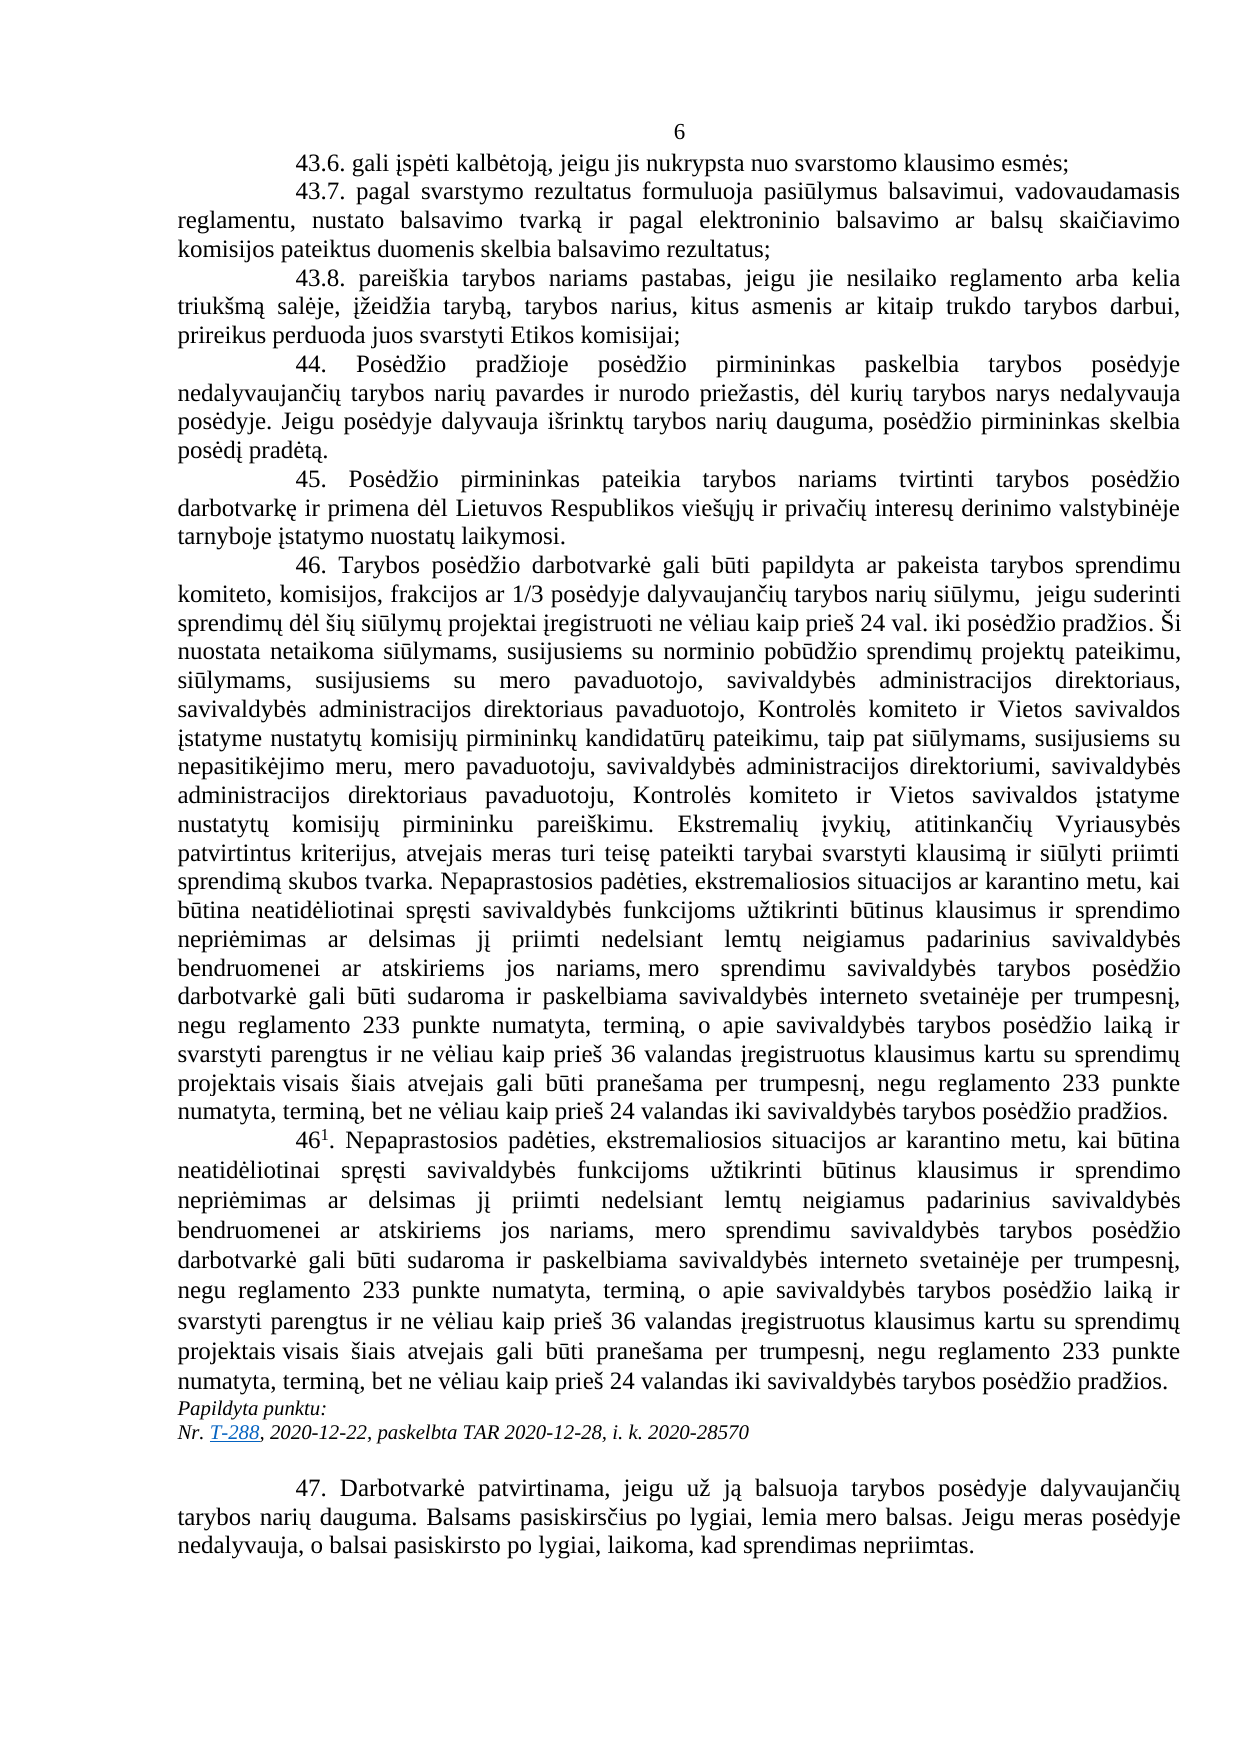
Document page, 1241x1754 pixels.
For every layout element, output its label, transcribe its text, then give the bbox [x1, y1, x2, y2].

text 45. Posėdžio pirmininkas pateikia tarybos nariams tvirtinti tarybos posėdžio darbotvarkę ir primena dėl Lietuvos Respublikos viešųjų ir privačių interesų derinimo valstybinėje tarnyboje įstatymo nuostatų laikymosi. [177, 464, 1181, 550]
text 43.7. pagal svarstymo rezultatus formuluoja pasiūlymus balsavimui, vadovaudamasis reglamentu, nustato balsavimo tvarką ir pagal elektroninio balsavimo ar balsų skaičiavimo komisijos pateiktus duomenis skelbia balsavimo rezultatus; [177, 176, 1181, 263]
text Nr. T-288, 2020-12-22, paskelbta TAR 2020-12-28, i. k. 2020-28570 [177, 1420, 1181, 1444]
text 43.6. gali įspėti kalbėtoją, jeigu jis nukrypsta nuo svarstomo klausimo esmės; [177, 148, 1181, 176]
text Papildyta punktu: [177, 1396, 1181, 1420]
text 46. Tarybos posėdžio darbotvarkė gali būti papildyta ar pakeista tarybos sprendimu komiteto, komisijos, frakcijos ar 1/3 posėdyje dalyvaujančių tarybos narių siūlymu, jeigu suderinti sprendimų dėl šių siūlymų projektai įregistruoti ne vėliau kaip prieš 24 val. iki posėdžio pradžios. Ši nuostata netaikoma siūlymams, susijusiems su norminio pobūdžio sprendimų projektų pateikimu, siūlymams, susijusiems su mero pavaduotojo, savivaldybės administracijos direktoriaus, savivaldybės administracijos direktoriaus pavaduotojo, Kontrolės komiteto ir Vietos savivaldos įstatyme nustatytų komisijų pirmininkų kandidatūrų pateikimu, taip pat siūlymams, susijusiems su nepasitikėjimo meru, mero pavaduotoju, savivaldybės administracijos direktoriumi, savivaldybės administracijos direktoriaus pavaduotoju, Kontrolės komiteto ir Vietos savivaldos įstatyme nustatytų komisijų pirmininku pareiškimu. Ekstremalių įvykių, atitinkančių Vyriausybės patvirtintus kriterijus, atvejais meras turi teisę pateikti tarybai svarstyti klausimą ir siūlyti priimti sprendimą skubos tvarka. Nepaprastosios padėties, ekstremaliosios situacijos ar karantino metu, kai būtina neatidėliotinai spręsti savivaldybės funkcijoms užtikrinti būtinus klausimus ir sprendimo nepriėmimas ar delsimas jį priimti nedelsiant lemtų neigiamus padarinius savivaldybės bendruomenei ar atskiriems jos nariams, mero sprendimu savivaldybės tarybos posėdžio darbotvarkė gali būti sudaroma ir paskelbiama savivaldybės interneto svetainėje per trumpesnį, negu reglamento 233 punkte numatyta, terminą, o apie savivaldybės tarybos posėdžio laiką ir svarstyti parengtus ir ne vėliau kaip prieš 36 valandas įregistruotus klausimus kartu su sprendimų projektais visais šiais atvejais gali būti pranešama per trumpesnį, negu reglamento 233 punkte numatyta, terminą, bet ne vėliau kaip prieš 24 valandas iki savivaldybės tarybos posėdžio pradžios. [177, 550, 1181, 1125]
text 461. Nepaprastosios padėties, ekstremaliosios situacijos ar karantino metu, kai būtina neatidėliotinai spręsti savivaldybės funkcijoms užtikrinti būtinus klausimus ir sprendimo nepriėmimas ar delsimas jį priimti nedelsiant lemtų neigiamus padarinius savivaldybės bendruomenei ar atskiriems jos nariams, mero sprendimu savivaldybės tarybos posėdžio darbotvarkė gali būti sudaroma ir paskelbiama savivaldybės interneto svetainėje per trumpesnį, negu reglamento 233 punkte numatyta, terminą, o apie savivaldybės tarybos posėdžio laiką ir svarstyti parengtus ir ne vėliau kaip prieš 36 valandas įregistruotus klausimus kartu su sprendimų projektais visais šiais atvejais gali būti pranešama per trumpesnį, negu reglamento 233 punkte numatyta, terminą, bet ne vėliau kaip prieš 24 valandas iki savivaldybės tarybos posėdžio pradžios. [177, 1125, 1181, 1395]
text 43.8. pareiškia tarybos nariams pastabas, jeigu jie nesilaiko reglamento arba kelia triukšmą salėje, įžeidžia tarybą, tarybos narius, kitus asmenis ar kitaip trukdo tarybos darbui, prireikus perduoda juos svarstyti Etikos komisijai; [177, 263, 1181, 349]
text 44. Posėdžio pradžioje posėdžio pirmininkas paskelbia tarybos posėdyje nedalyvaujančių tarybos narių pavardes ir nurodo priežastis, dėl kurių tarybos narys nedalyvauja posėdyje. Jeigu posėdyje dalyvauja išrinktų tarybos narių dauguma, posėdžio pirmininkas skelbia posėdį pradėtą. [177, 349, 1181, 464]
text 47. Darbotvarkė patvirtinama, jeigu už ją balsuoja tarybos posėdyje dalyvaujančių tarybos narių dauguma. Balsams pasiskirsčius po lygiai, lemia mero balsas. Jeigu meras posėdyje nedalyvauja, o balsai pasiskirsto po lygiai, laikoma, kad sprendimas nepriimtas. [177, 1473, 1181, 1559]
